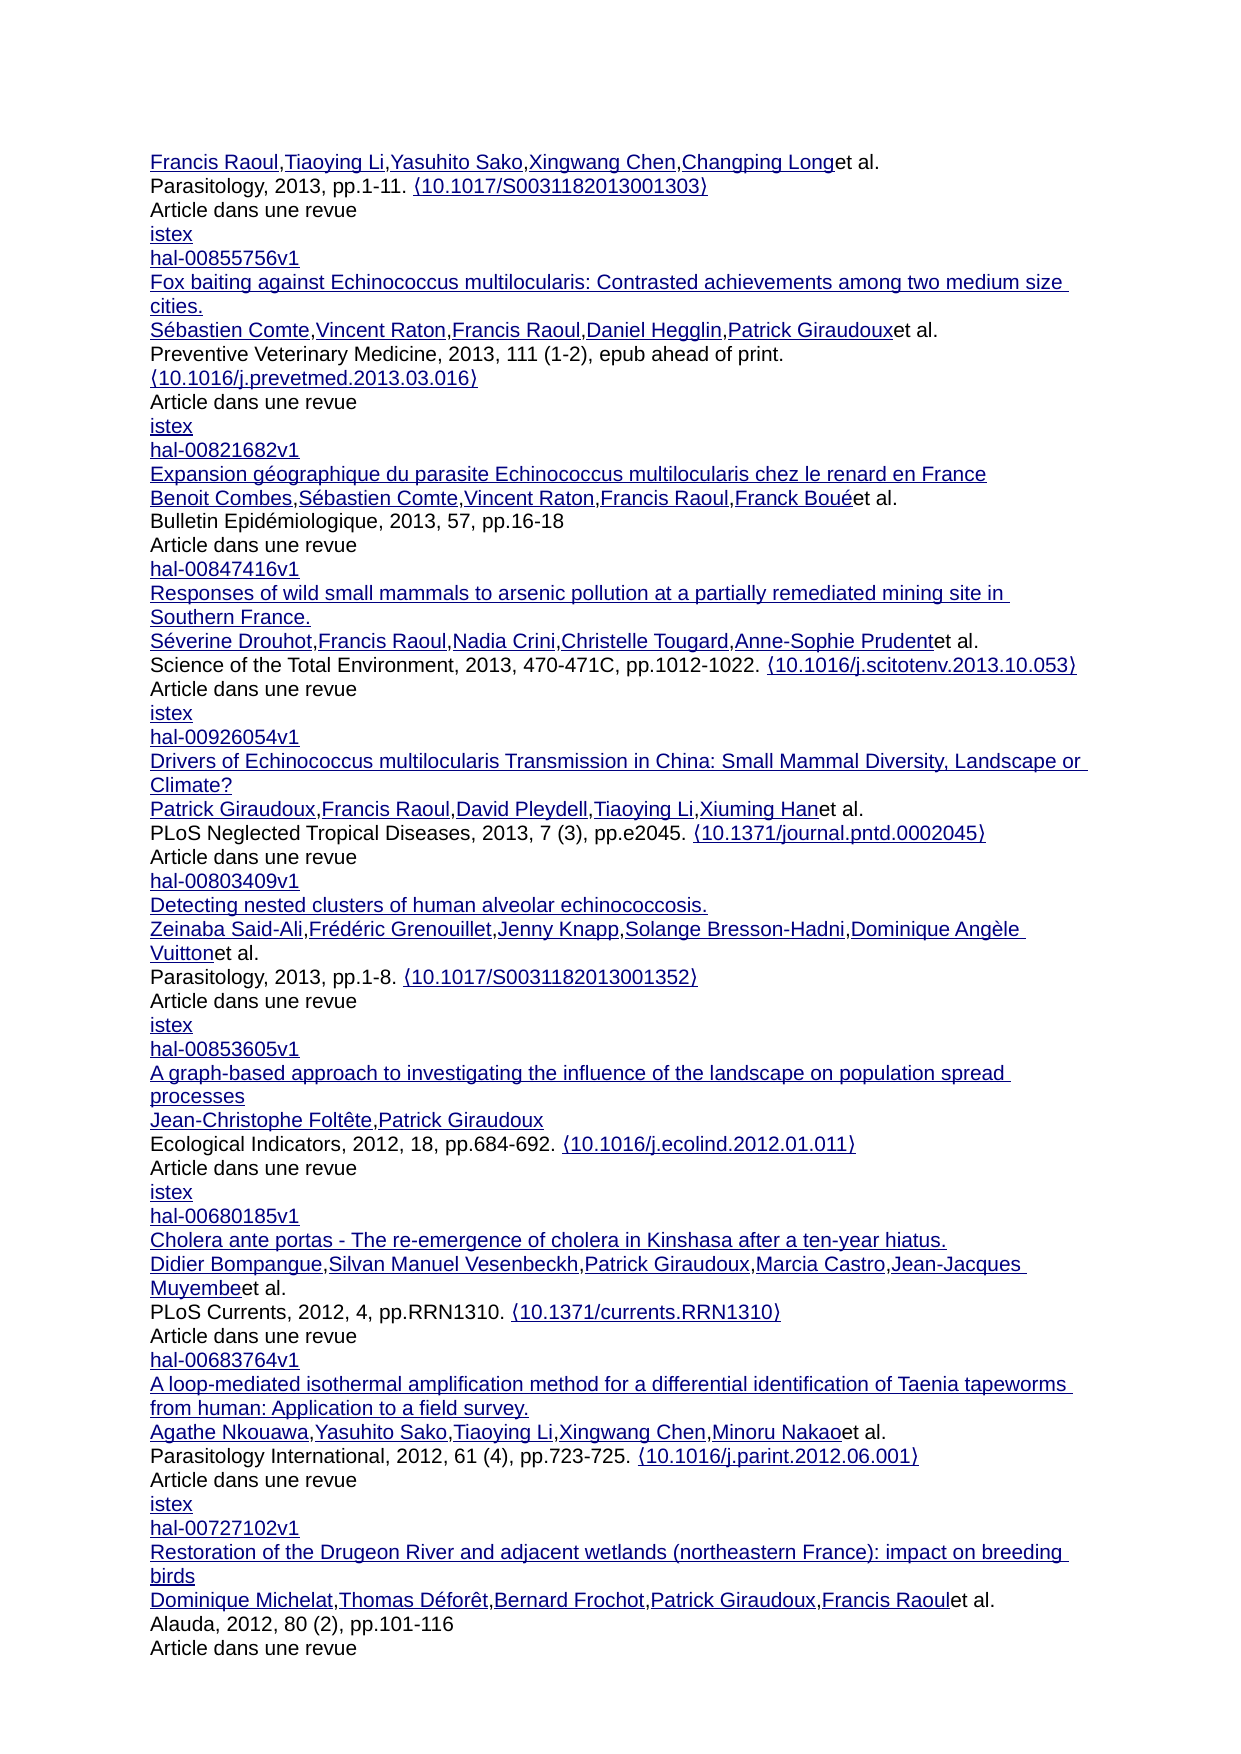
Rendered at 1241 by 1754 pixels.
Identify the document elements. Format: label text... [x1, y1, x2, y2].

table_cell Cholera ante portas - The re-emergence of cholera in Kinshasa after a ten-year hiatus. Didier Bompangue,Silvan Manuel Vesenbeckh,Patrick Giraudoux,Marcia Castro,Jean-Jacques Muyembeet al. PLoS Currents, 2012, 4, pp.RRN1310. ⟨10.1371/currents.RRN1310⟩ Article dans une revue hal-00683764v1 [150, 1228, 1090, 1372]
table_cell Restoration of the Drugeon River and adjacent wetlands (northeastern France): impact on breeding birds Dominique Michelat,Thomas Déforêt,Bernard Frochot,Patrick Giraudoux,Francis Raoulet al. Alauda, 2012, 80 (2), pp.101-116 Article dans une revue [150, 1540, 1090, 1659]
table_cell Responses of wild small mammals to arsenic pollution at a partially remediated mining site in Southern France. Séverine Drouhot,Francis Raoul,Nadia Crini,Christelle Tougard,Anne-Sophie Prudentet al. Science of the Total Environment, 2013, 470-471C, pp.1012-1022. ⟨10.1016/j.scitotenv.2013.10.053⟩ Article dans une revue istex hal-00926054v1 [150, 581, 1090, 749]
table_cell Drivers of Echinococcus multilocularis Transmission in China: Small Mammal Diversity, Landscape or Climate? Patrick Giraudoux,Francis Raoul,David Pleydell,Tiaoying Li,Xiuming Hanet al. PLoS Neglected Tropical Diseases, 2013, 7 (3), pp.e2045. ⟨10.1371/journal.pntd.0002045⟩ Article dans une revue hal-00803409v1 [150, 749, 1090, 893]
table_cell Expansion géographique du parasite Echinococcus multilocularis chez le renard en France Benoit Combes,Sébastien Comte,Vincent Raton,Francis Raoul,Franck Bouéet al. Bulletin Epidémiologique, 2013, 57, pp.16-18 Article dans une revue hal-00847416v1 [150, 461, 1090, 581]
table_cell Francis Raoul,Tiaoying Li,Yasuhito Sako,Xingwang Chen,Changping Longet al. Parasitology, 2013, pp.1-11. ⟨10.1017/S0031182013001303⟩ Article dans une revue istex hal-00855756v1 [150, 150, 1090, 270]
table_cell A loop-mediated isothermal amplification method for a differential identification of Taenia tapeworms from human: Application to a field survey. Agathe Nkouawa,Yasuhito Sako,Tiaoying Li,Xingwang Chen,Minoru Nakaoet al. Parasitology International, 2012, 61 (4), pp.723-725. ⟨10.1016/j.parint.2012.06.001⟩ Article dans une revue istex hal-00727102v1 [150, 1372, 1090, 1539]
table_cell Fox baiting against Echinococcus multilocularis: Contrasted achievements among two medium size cities. Sébastien Comte,Vincent Raton,Francis Raoul,Daniel Hegglin,Patrick Giraudouxet al. Preventive Veterinary Medicine, 2013, 111 (1-2), epub ahead of print. ⟨10.1016/j.prevetmed.2013.03.016⟩ Article dans une revue istex hal-00821682v1 [150, 270, 1090, 461]
table_cell Detecting nested clusters of human alveolar echinococcosis. Zeinaba Said-Ali,Frédéric Grenouillet,Jenny Knapp,Solange Bresson-Hadni,Dominique Angèle Vuittonet al. Parasitology, 2013, pp.1-8. ⟨10.1017/S0031182013001352⟩ Article dans une revue istex hal-00853605v1 [150, 893, 1090, 1060]
table_cell A graph-based approach to investigating the influence of the landscape on population spread processes Jean-Christophe Foltête,Patrick Giraudoux Ecological Indicators, 2012, 18, pp.684-692. ⟨10.1016/j.ecolind.2012.01.011⟩ Article dans une revue istex hal-00680185v1 [150, 1060, 1090, 1228]
